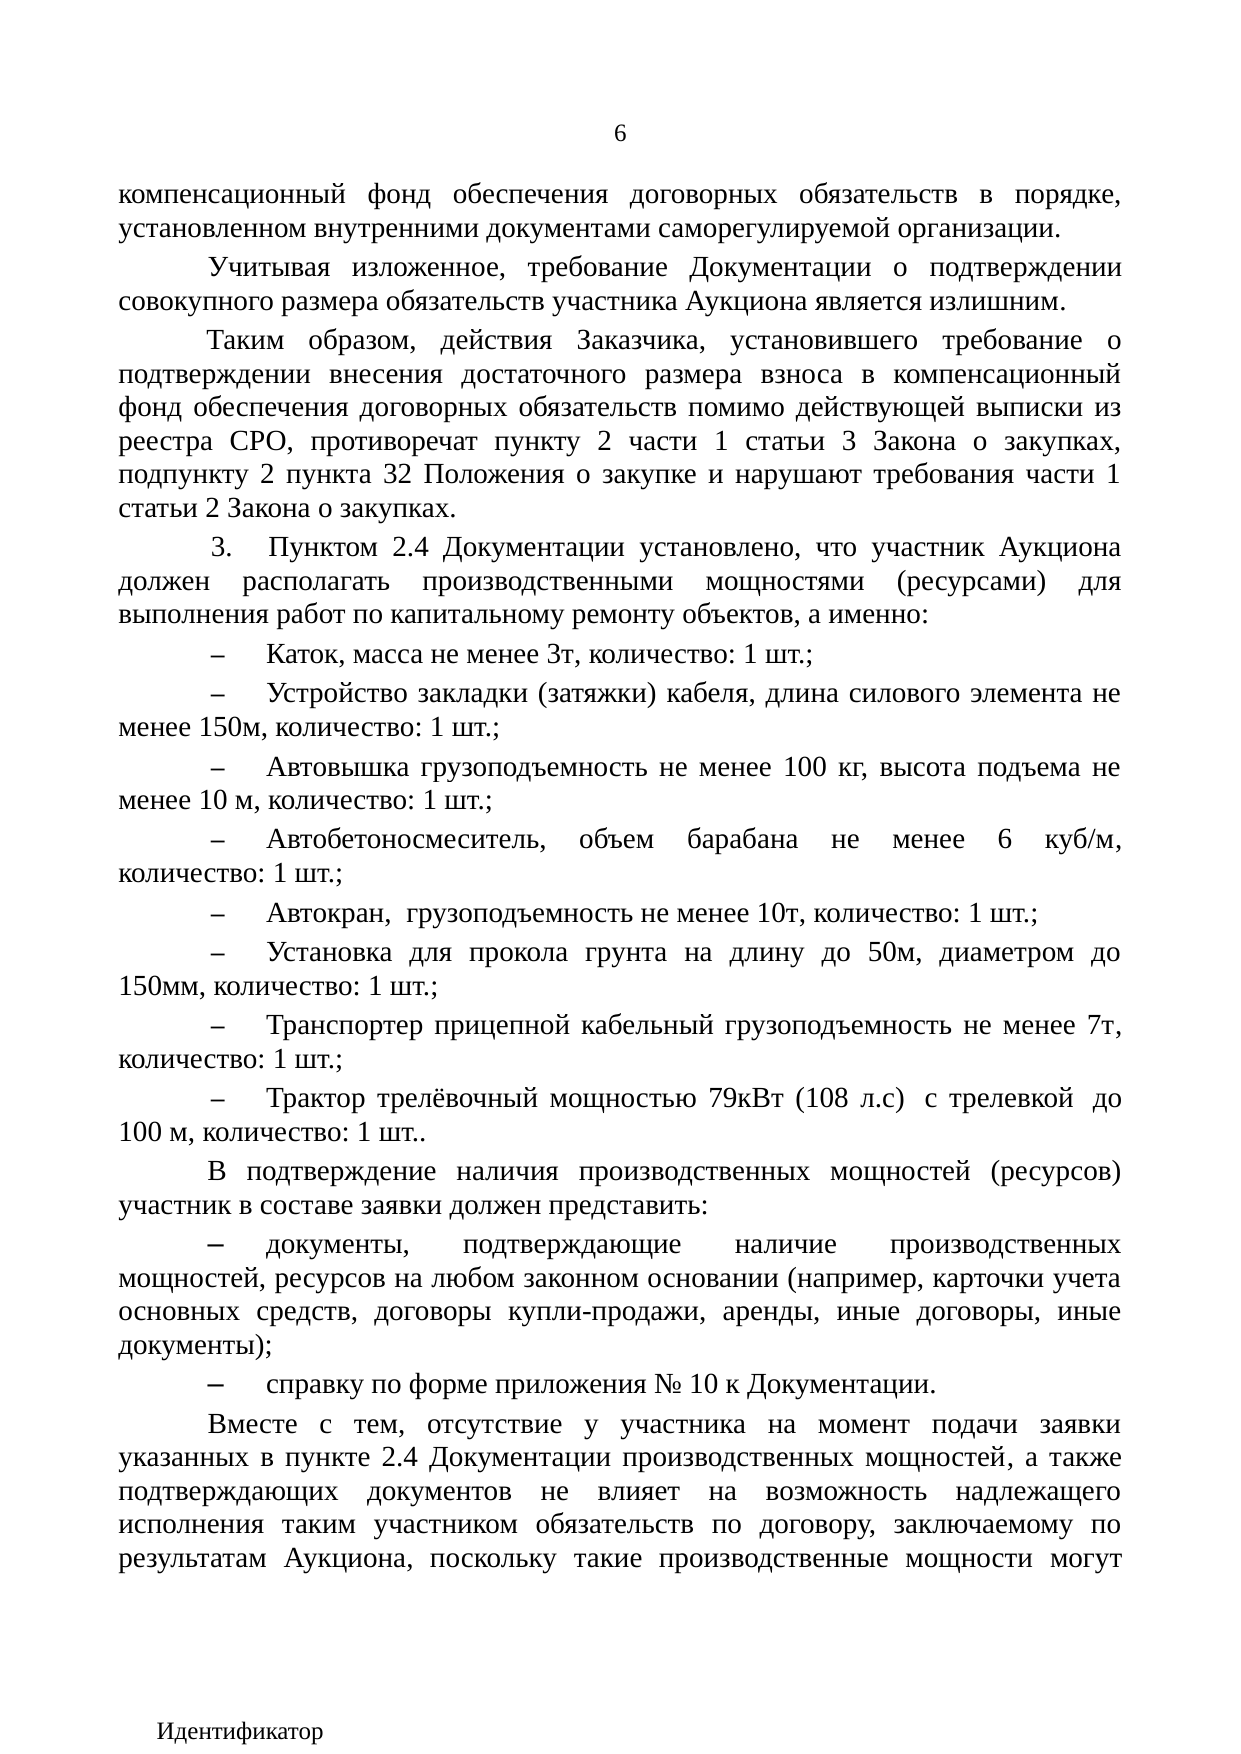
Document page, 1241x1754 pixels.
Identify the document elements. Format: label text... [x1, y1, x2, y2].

text Учитывая изложенное, требование Документации о подтверждении совокупного размера обязательств участника Аукциона является излишним. [118, 249, 1122, 316]
list Установка для прокола грунта на длину до 50м, диаметром до 150мм, количество: 1 шт.; [118, 934, 1122, 1001]
list Автовышка грузоподъемность не менее 100 кг, высота подъема не менее 10 м, количество: 1 шт.; [118, 749, 1122, 816]
list Транспортер прицепной кабельный грузоподъемность не менее 7т, количество: 1 шт.; [118, 1007, 1122, 1074]
list Каток, масса не менее 3т, количество: 1 шт.; [118, 636, 1122, 670]
text Таким образом, действия Заказчика, установившего требование о подтверждении внесения достаточного размера взноса в компенсационный фонд обеспечения договорных обязательств помимо действующей выписки из реестра СРО, противоречат пункту 2 части 1 статьи 3 Закона о закупках, подпункту 2 пункта 32 Положения о закупке и нарушают требования части 1 статьи 2 Закона о закупках. [118, 322, 1122, 524]
text В подтверждение наличия производственных мощностей (ресурсов) участник в составе заявки должен представить: [118, 1153, 1122, 1220]
text Вместе с тем, отсутствие у участника на момент подачи заявки указанных в пункте 2.4 Документации производственных мощностей, а также подтверждающих документов не влияет на возможность надлежащего исполнения таким участником обязательств по договору, заключаемому по результатам Аукциона, поскольку такие производственные мощности могут [118, 1406, 1122, 1574]
list Автобетоносмеситель, объем барабана не менее 6 куб/м, количество: 1 шт.; [118, 822, 1122, 889]
list справку по форме приложения № 10 к Документации. [118, 1366, 1122, 1400]
list Пунктом 2.4 Документации установлено, что участник Аукциона должен располагать производственными мощностями (ресурсами) для выполнения работ по капитальному ремонту объектов, а именно: [118, 529, 1122, 630]
list документы, подтверждающие наличие производственных мощностей, ресурсов на любом законном основании (например, карточки учета основных средств, договоры купли-продажи, аренды, иные договоры, иные документы); [118, 1226, 1122, 1361]
text компенсационный фонд обеспечения договорных обязательств в порядке, установленном внутренними документами саморегулируемой организации. [118, 176, 1122, 243]
list Устройство закладки (затяжки) кабеля, длина силового элемента не менее 150м, количество: 1 шт.; [118, 676, 1122, 743]
list Автокран, грузоподъемность не менее 10т, количество: 1 шт.; [118, 895, 1122, 928]
list Трактор трелёвочный мощностью 79кВт (108 л.с) с трелевкой до 100 м, количество: 1 шт.. [118, 1080, 1122, 1147]
